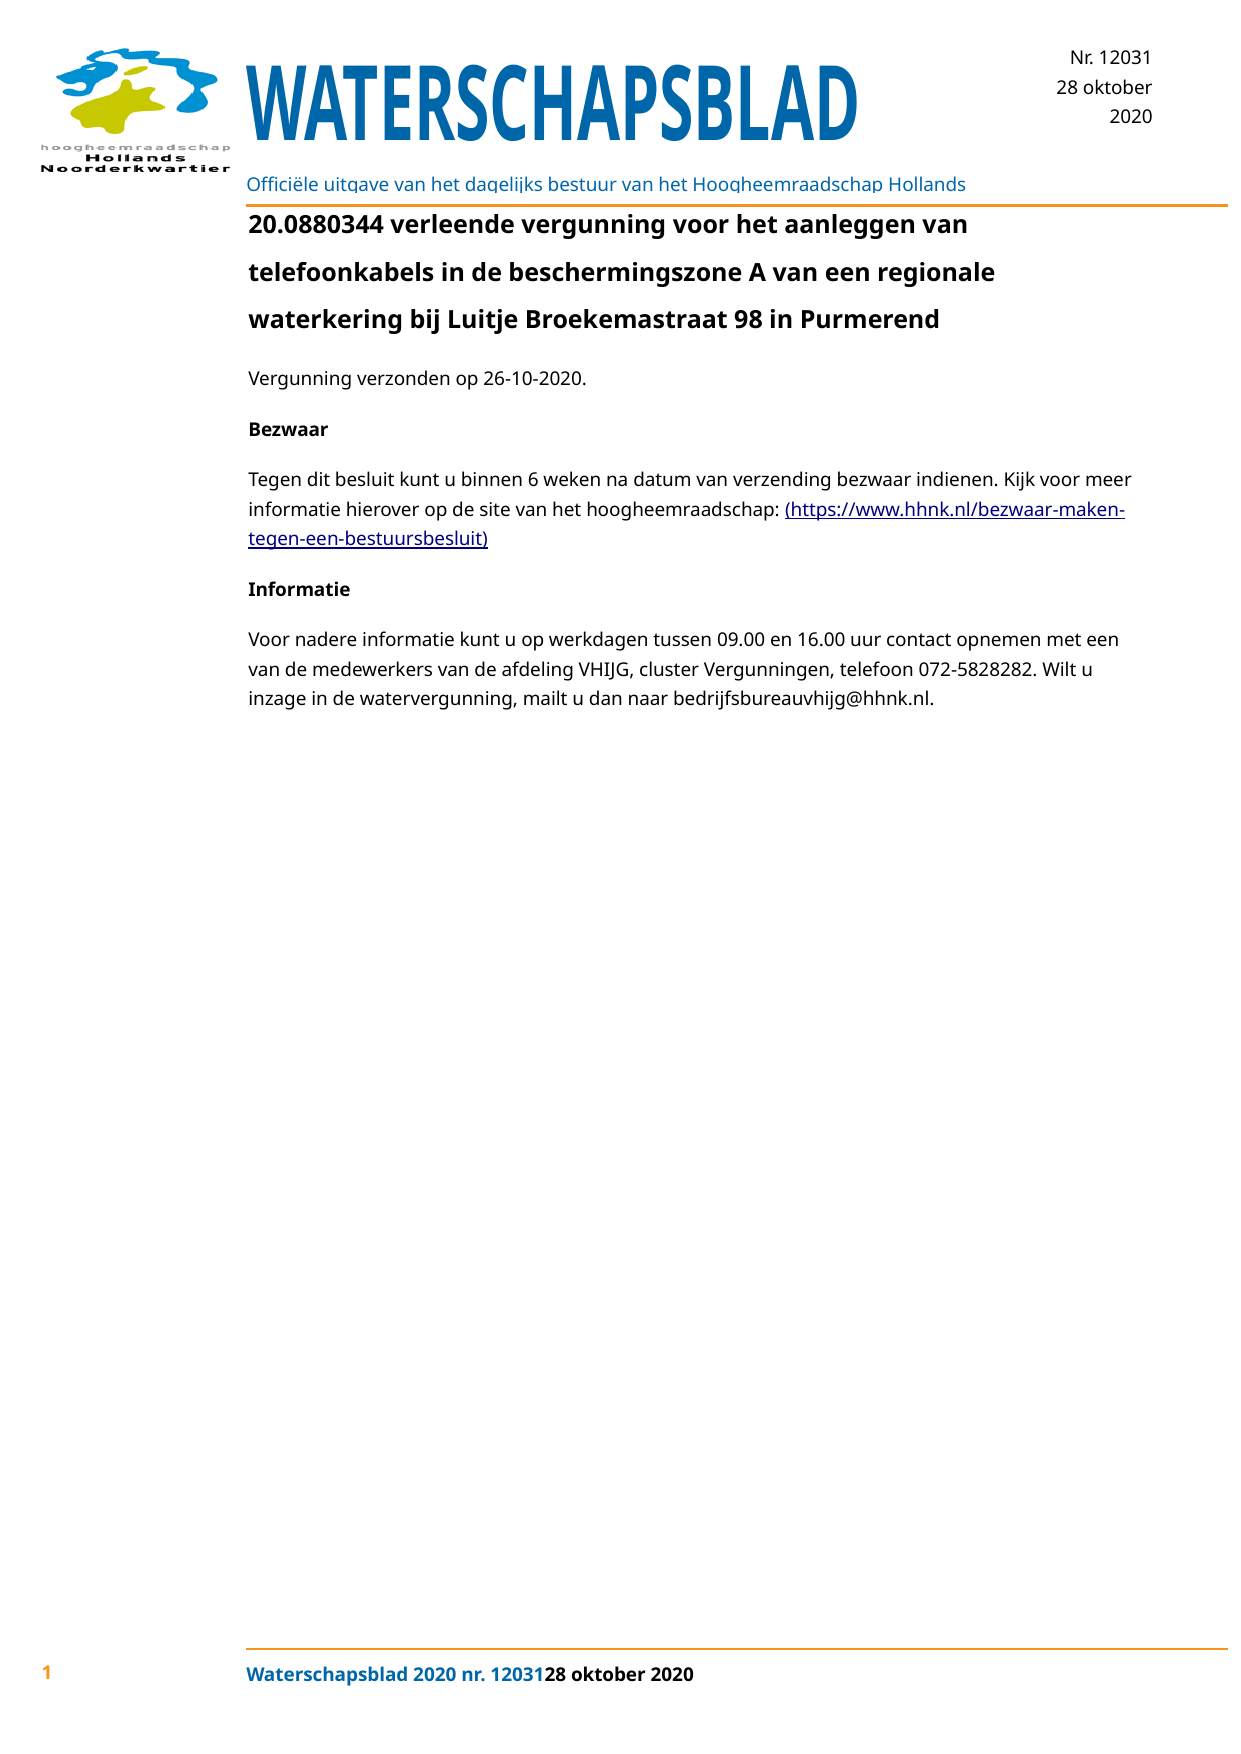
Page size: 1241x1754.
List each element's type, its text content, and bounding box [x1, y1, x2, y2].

text Bezwaar [248, 416, 1152, 442]
picture [41, 47, 231, 172]
text Informatie [248, 576, 1152, 602]
text Vergunning verzonden op 26-10-2020. [248, 366, 1152, 391]
text Voor nadere informatie kunt u op werkdagen tussen 09.00 en 16.00 uur contact opnemen met een van de medewerkers van de afdeling VHIJG, cluster Vergunningen, telefoon 072-5828282. Wilt u inzage in de watervergunning, mailt u dan naar bedrijfsbureauvhijg@hhnk.nl. [248, 626, 1152, 711]
text 20.0880344 verleende vergunning voor het aanleggen van telefoonkabels in de beschermingszone A van een regionale waterkering bij Luitje Broekemastraat 98 in Purmerend [248, 207, 1152, 336]
text Tegen dit besluit kunt u binnen 6 weken na datum van verzending bezwaar indienen. Kijk voor meer informatie hierover op de site van het hoogheemraadschap: (https://www.hhnk.nl/bezwaar-maken-tegen-een-bestuursbesluit) [248, 466, 1152, 551]
